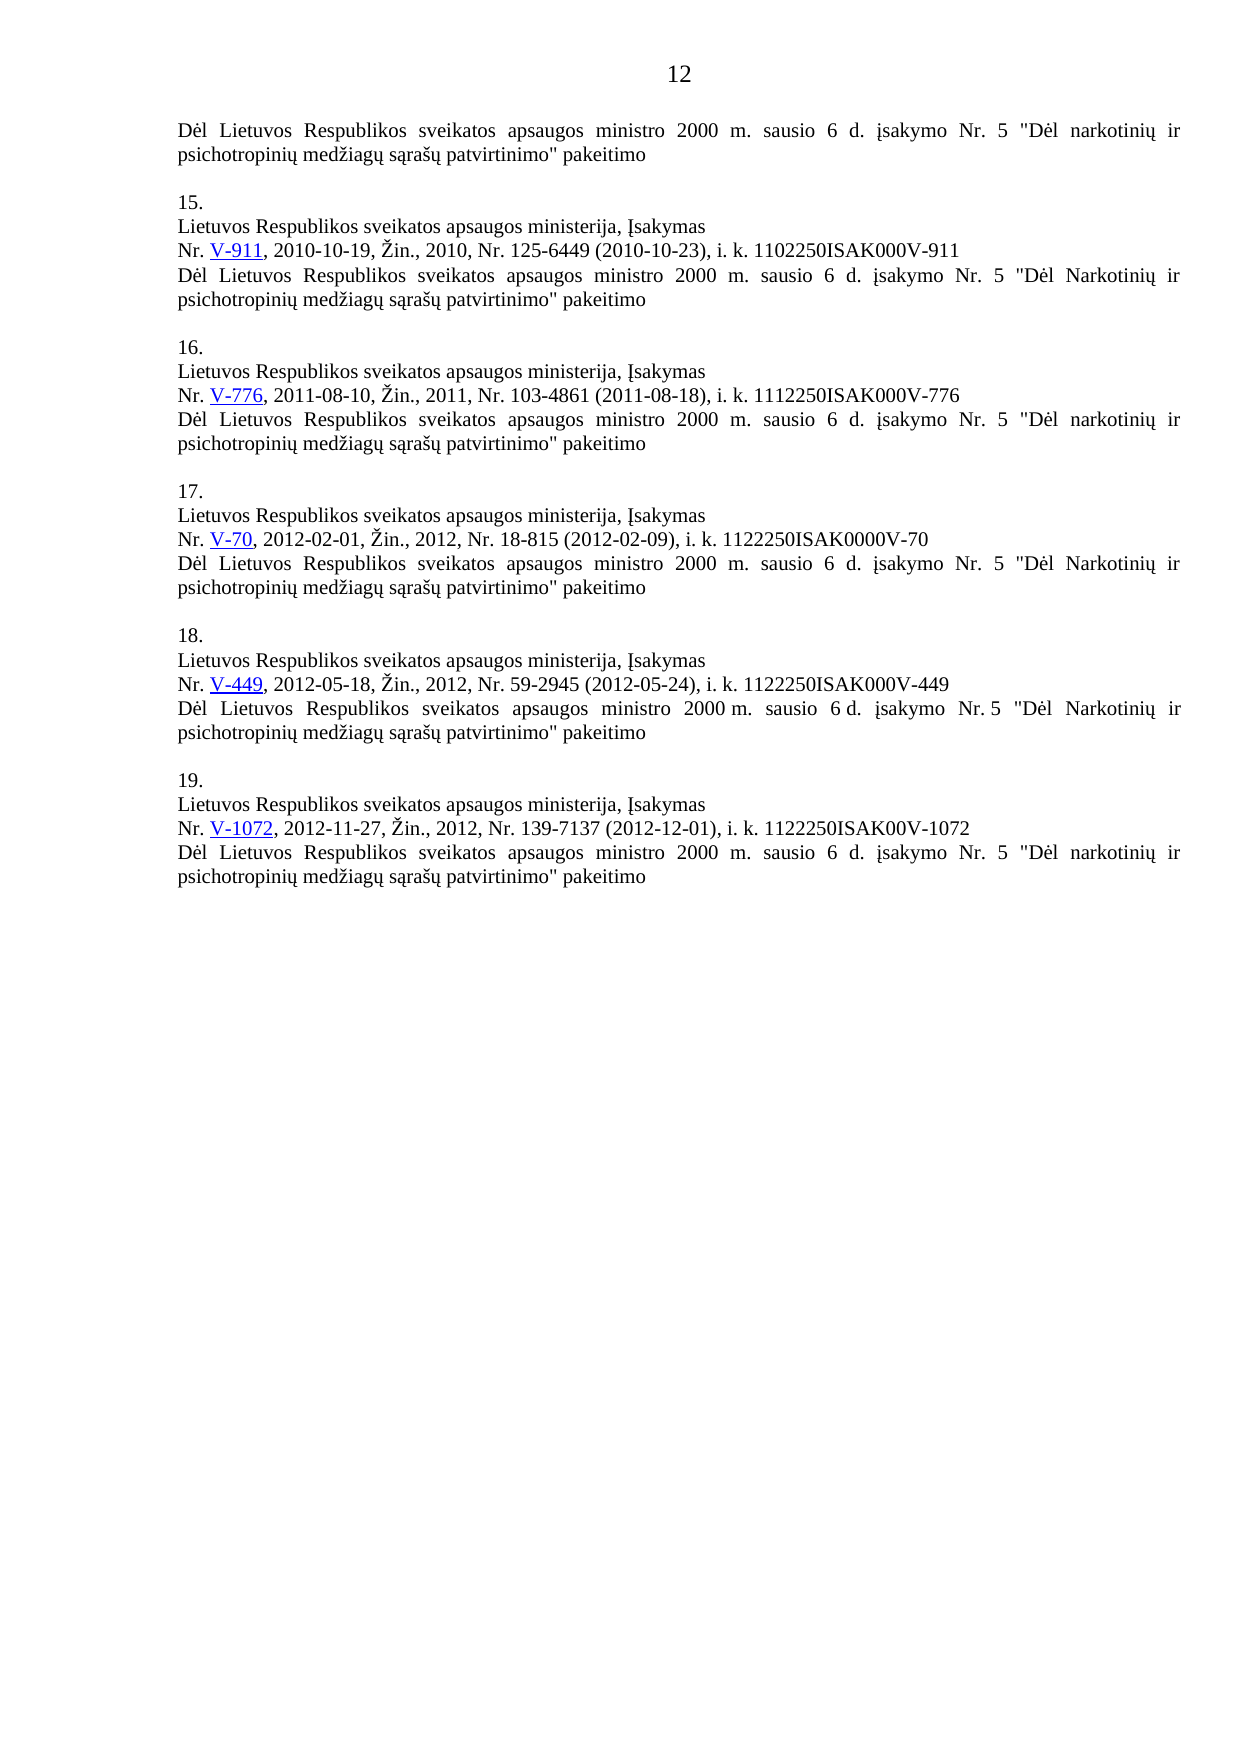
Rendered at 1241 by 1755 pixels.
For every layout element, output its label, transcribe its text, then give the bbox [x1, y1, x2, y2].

text 19. [177, 768, 1181, 792]
text Nr. V-911, 2010-10-19, Žin., 2010, Nr. 125-6449 (2010-10-23), i. k. 1102250ISAK000V-911 [177, 238, 1181, 262]
text Lietuvos Respublikos sveikatos apsaugos ministerija, Įsakymas [177, 647, 1181, 672]
text 16. [177, 335, 1181, 359]
text Dėl Lietuvos Respublikos sveikatos apsaugos ministro 2000 m. sausio 6 d. įsakymo Nr. 5 "Dėl narkotinių ir psichotropinių medžiagų sąrašų patvirtinimo" pakeitimo [177, 118, 1181, 166]
text 17. [177, 479, 1181, 503]
text Lietuvos Respublikos sveikatos apsaugos ministerija, Įsakymas [177, 214, 1181, 238]
text Lietuvos Respublikos sveikatos apsaugos ministerija, Įsakymas [177, 792, 1181, 816]
text 15. [177, 190, 1181, 214]
text Nr. V-449, 2012-05-18, Žin., 2012, Nr. 59-2945 (2012-05-24), i. k. 1122250ISAK000V-449 [177, 672, 1181, 696]
text Dėl Lietuvos Respublikos sveikatos apsaugos ministro 2000 m. sausio 6 d. įsakymo Nr. 5 "Dėl Narkotinių ir psichotropinių medžiagų sąrašų patvirtinimo" pakeitimo [177, 262, 1181, 311]
text Nr. V-70, 2012-02-01, Žin., 2012, Nr. 18-815 (2012-02-09), i. k. 1122250ISAK0000V-70 [177, 527, 1181, 551]
text Dėl Lietuvos Respublikos sveikatos apsaugos ministro 2000 m. sausio 6 d. įsakymo Nr. 5 "Dėl narkotinių ir psichotropinių medžiagų sąrašų patvirtinimo" pakeitimo [177, 840, 1181, 888]
text Dėl Lietuvos Respublikos sveikatos apsaugos ministro 2000 m. sausio 6 d. įsakymo Nr. 5 "Dėl Narkotinių ir psichotropinių medžiagų sąrašų patvirtinimo" pakeitimo [177, 551, 1181, 599]
text Dėl Lietuvos Respublikos sveikatos apsaugos ministro 2000 m. sausio 6 d. įsakymo Nr. 5 "Dėl Narkotinių ir psichotropinių medžiagų sąrašų patvirtinimo" pakeitimo [177, 696, 1181, 744]
text Nr. V-776, 2011-08-10, Žin., 2011, Nr. 103-4861 (2011-08-18), i. k. 1112250ISAK000V-776 [177, 383, 1181, 407]
text Lietuvos Respublikos sveikatos apsaugos ministerija, Įsakymas [177, 359, 1181, 383]
text 18. [177, 623, 1181, 647]
text Lietuvos Respublikos sveikatos apsaugos ministerija, Įsakymas [177, 503, 1181, 527]
text Dėl Lietuvos Respublikos sveikatos apsaugos ministro 2000 m. sausio 6 d. įsakymo Nr. 5 "Dėl narkotinių ir psichotropinių medžiagų sąrašų patvirtinimo" pakeitimo [177, 407, 1181, 455]
text Nr. V-1072, 2012-11-27, Žin., 2012, Nr. 139-7137 (2012-12-01), i. k. 1122250ISAK00V-1072 [177, 816, 1181, 840]
